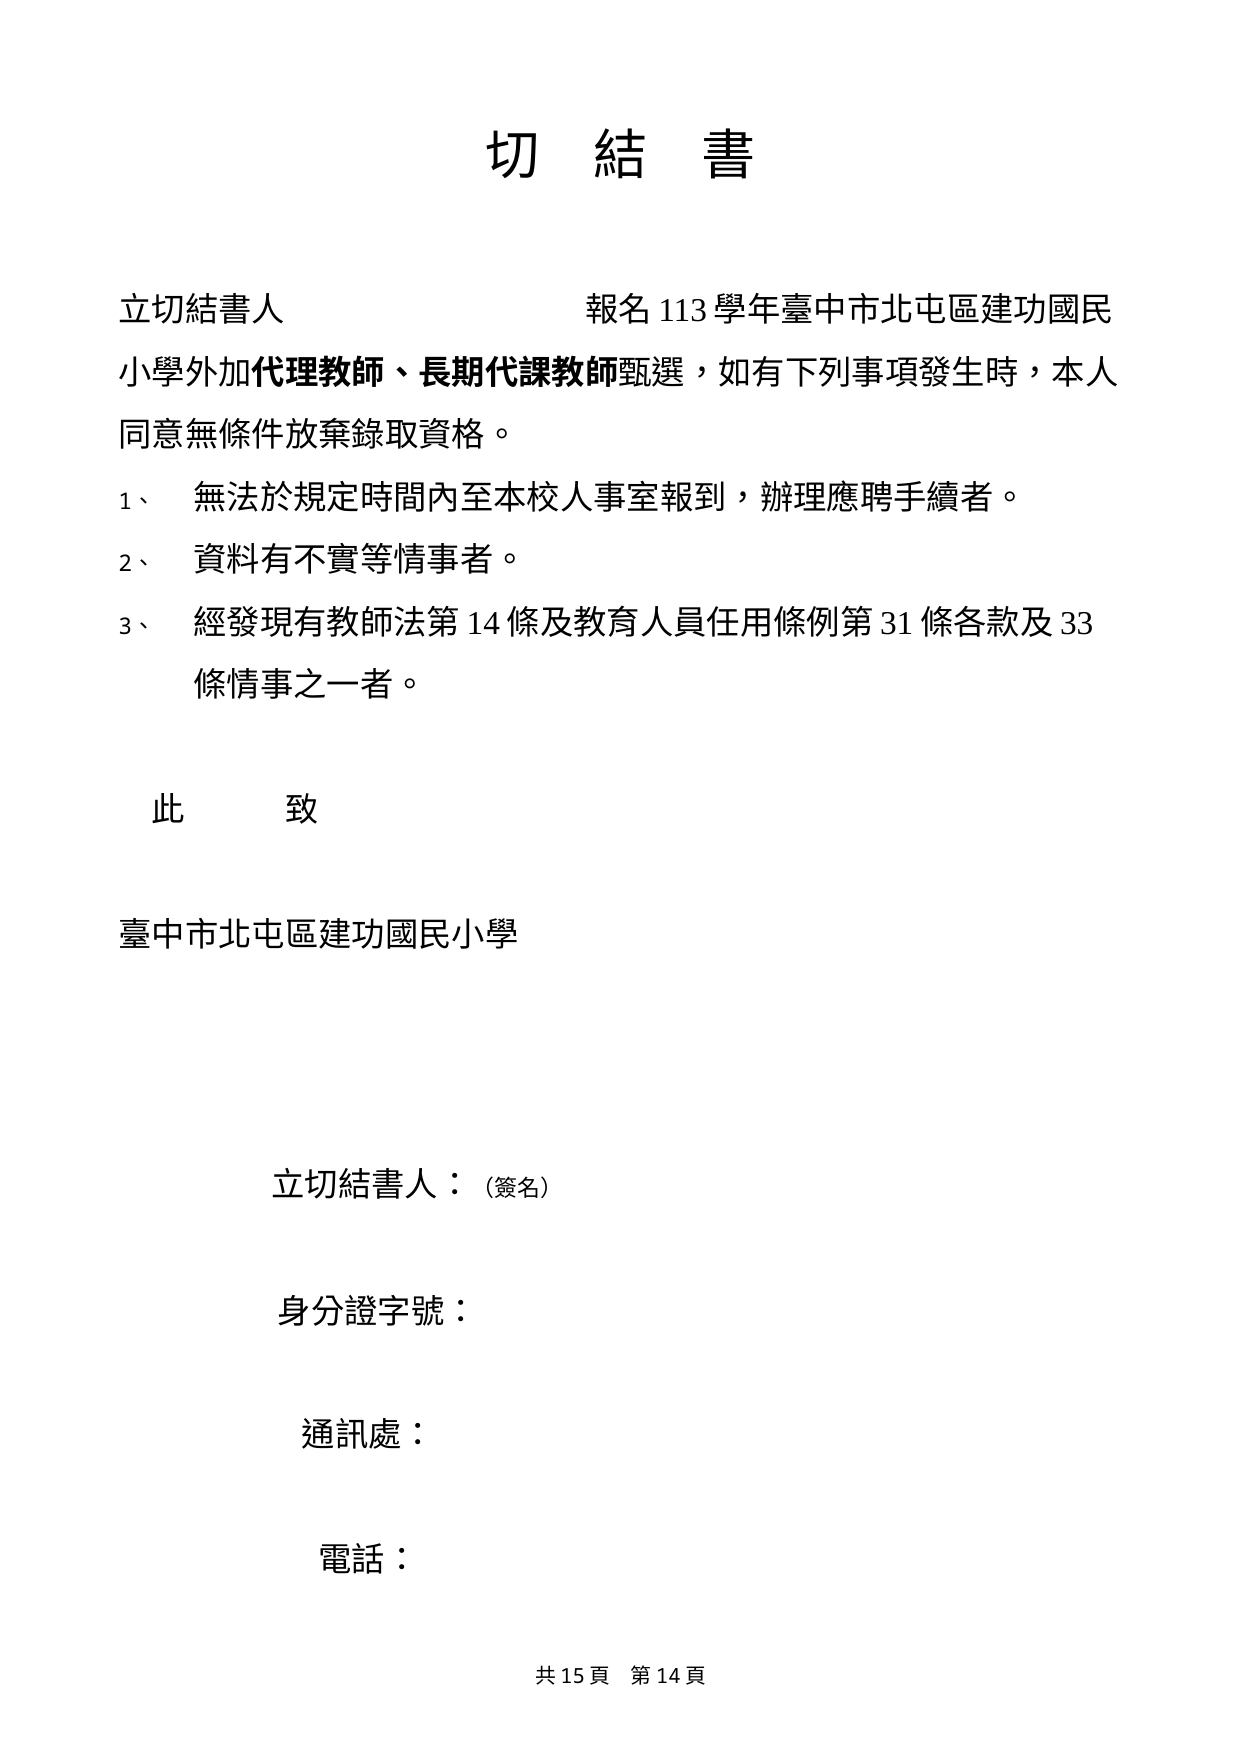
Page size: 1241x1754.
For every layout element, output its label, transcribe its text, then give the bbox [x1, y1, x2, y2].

text 臺中市北屯區建功國民小學 [118, 891, 1122, 953]
list 資料有不實等情事者。 [118, 516, 1122, 578]
text 身分證字號： [118, 1266, 1122, 1328]
list 無法於規定時間內至本校人事室報到，辦理應聘手續者。 [118, 453, 1122, 516]
text 此 致 [118, 766, 1122, 828]
text 立切結書人 報名113學年臺中市北屯區建功國民小學外加代理教師、長期代課教師甄選，如有下列事項發生時，本人同意無條件放棄錄取資格。 [118, 266, 1122, 453]
text 切 結 書 [118, 78, 1122, 203]
text 立切結書人：（簽名） [118, 1141, 1122, 1203]
text 電話： [118, 1516, 1122, 1578]
text 通訊處： [118, 1391, 1122, 1453]
list 經發現有教師法第14條及教育人員任用條例第31條各款及33條情事之一者。 [118, 578, 1122, 703]
